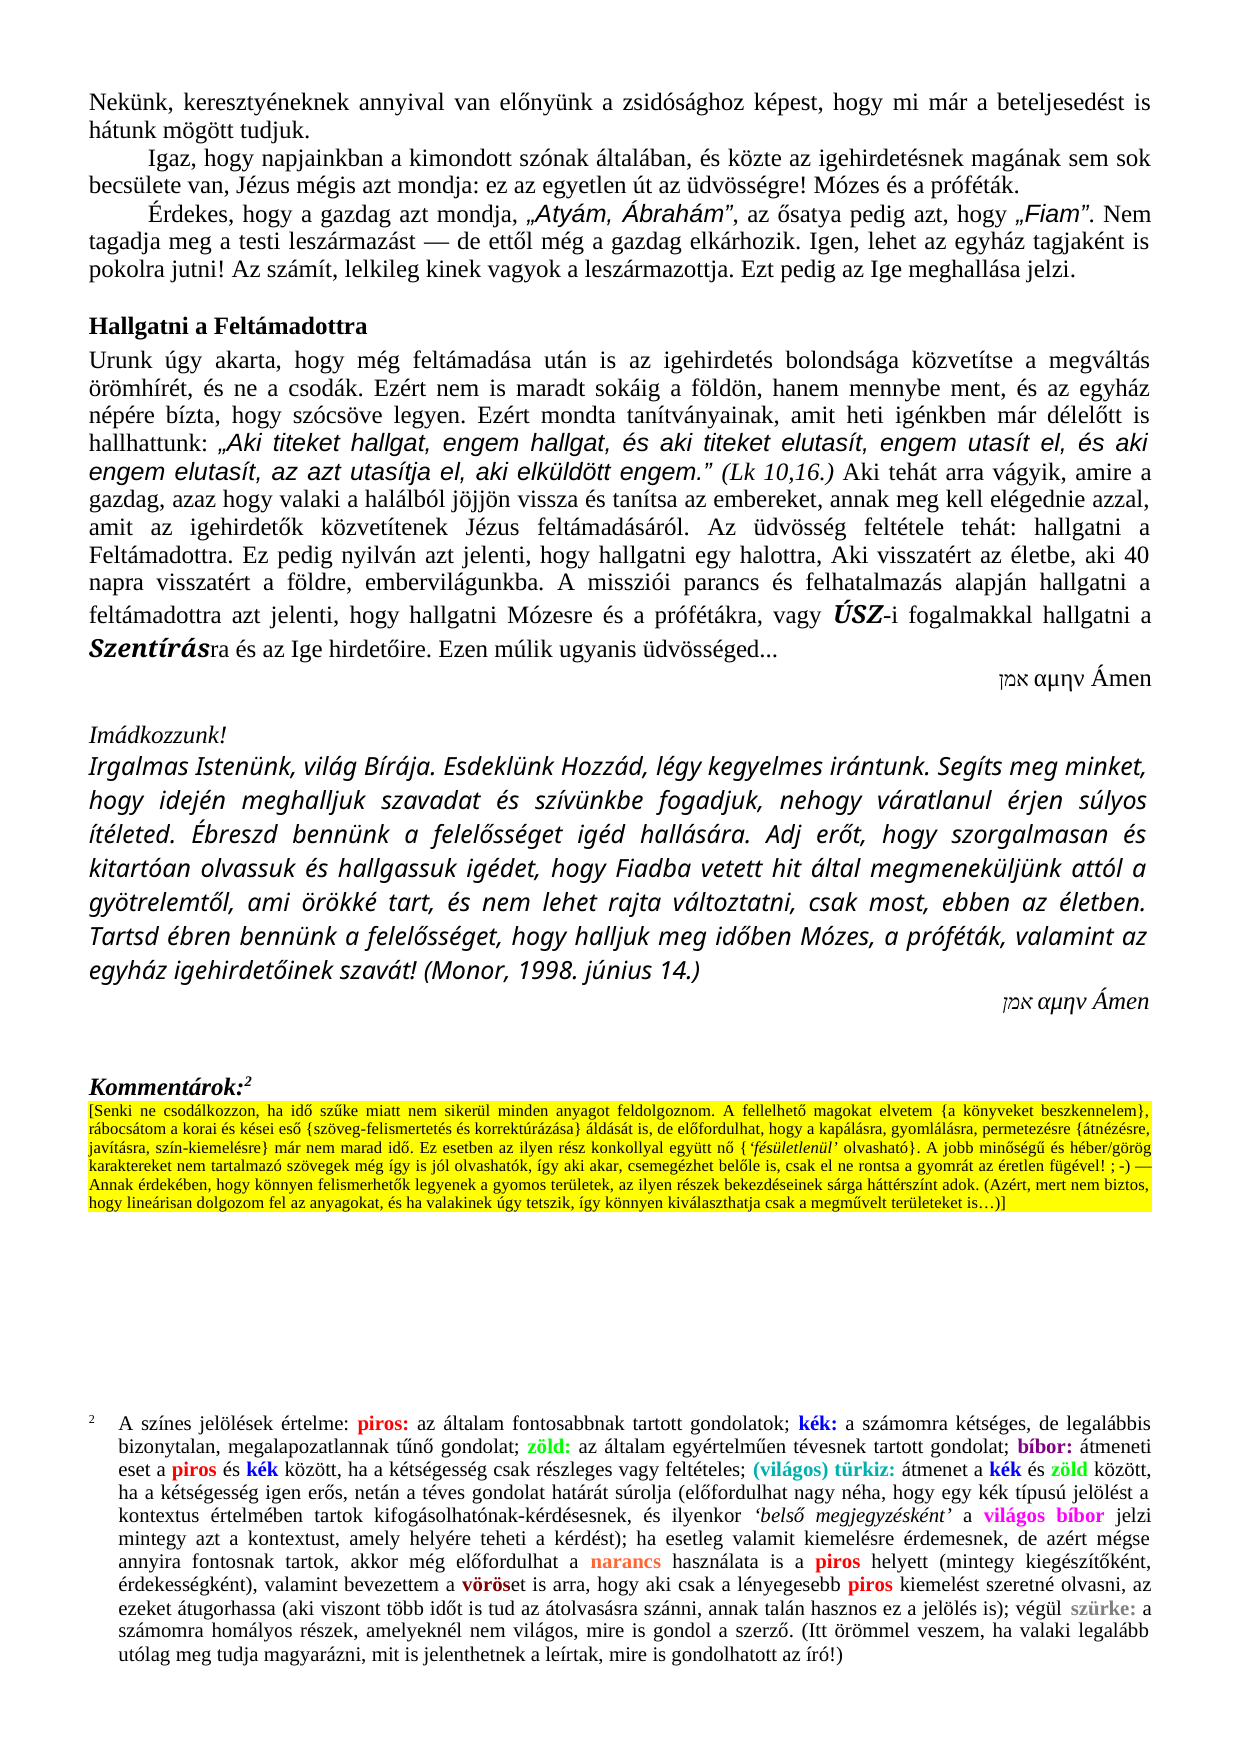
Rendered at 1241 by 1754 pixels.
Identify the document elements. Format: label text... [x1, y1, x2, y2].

text Irgalmas Istenünk, világ Bírája. Esdeklünk Hozzád, légy kegyelmes irántunk. Segíts meg minket, hogy idején meghalljuk szavadat és szívünkbe fogadjuk, nehogy váratlanul érjen súlyos ítéleted. Ébreszd bennünk a felelősséget igéd hallására. Adj erőt, hogy szorgalmasan és kitartóan olvassuk és hallgassuk igédet, hogy Fiadba vetett hit által megmeneküljünk attól a gyötrelemtől, ami örökké tart, és nem lehet rajta változtatni, csak most, ebben az életben. Tartsd ébren bennünk a felelősséget, hogy halljuk meg időben Mózes, a próféták, valamint az egyház igehirdetőinek szavát! (Monor, 1998. június 14.) [88, 749, 1152, 987]
text Nekünk, keresztyéneknek annyival van előnyünk a zsidósághoz képest, hogy mi már a beteljesedést is hátunk mögött tudjuk. [88, 88, 1152, 144]
text Imádkozzunk! [88, 721, 1152, 749]
text Igaz, hogy napjainkban a kimondott szónak általában, és közte az igehirdetésnek magának sem sok becsülete van, Jézus mégis azt mondja: ez az egyetlen út az üdvösségre! Mózes és a próféták. [88, 144, 1152, 199]
text Kommentárok: [88, 1073, 1152, 1101]
text [Senki ne csodálkozzon, ha idő szűke miatt nem sikerül minden anyagot feldolgoznom. A fellelhető magokat elvetem {a könyveket beszkennelem}, rábocsátom a korai és kései eső {szöveg-felismertetés és korrektúrázása} áldását is, de előfordulhat, hogy a kapálásra, gyomlálásra, permetezésre {átnézésre, javításra, szín-kiemelésre} már nem marad idő. Ez esetben az ilyen rész konkollyal együtt nő {‘fésületlenül’ olvasható}. A jobb minőségű és héber/görög karaktereket nem tartalmazó szövegek még így is jól olvashatók, így aki akar, csemegézhet belőle is, csak el ne rontsa a gyomrát az éretlen fügével! ;‑) ― Annak érdekében, hogy könnyen felismerhetők legyenek a gyomos területek, az ilyen részek bekezdéseinek sárga háttérszínt adok. (Azért, mert nem biztos, hogy lineárisan dolgozom fel az anyagokat, és ha valakinek úgy tetszik, így könnyen kiválaszthatja csak a megművelt területeket is…)] [88, 1101, 1152, 1212]
text Urunk úgy akarta, hogy még feltámadása után is az igehirdetés bolondsága közvetítse a megváltás örömhírét, és ne a csodák. Ezért nem is maradt sokáig a földön, hanem mennybe ment, és az egyház népére bízta, hogy szócsöve legyen. Ezért mondta tanítványainak, amit heti igénkben már délelőtt is hallhattunk: „Aki titeket hallgat, engem hallgat, és aki titeket elutasít, engem utasít el, és aki engem elutasít, az azt utasítja el, aki elküldött engem.” (Lk 10,16.) Aki tehát arra vágyik, amire a gazdag, azaz hogy valaki a halálból jöjjön vissza és tanítsa az embereket, annak meg kell elégednie azzal, amit az igehirdetők közvetítenek Jézus feltámadásáról. Az üdvösség feltétele tehát: hallgatni a Feltámadottra. Ez pedig nyilván azt jelenti, hogy hallgatni egy halottra, Aki visszatért az életbe, aki 40 napra visszatért a földre, embervilágunkba. A missziói parancs és felhatalmazás alapján hallgatni a feltámadottra azt jelenti, hogy hallgatni Mózesre és a prófétákra, vagy ÚSZ‑i fogalmakkal hallgatni a Szentírásra és az Ige hirdetőire. Ezen múlik ugyanis üdvösséged... [88, 346, 1152, 664]
text אמן αμην Ámen [88, 664, 1152, 692]
text אמן αμην Ámen [88, 987, 1152, 1014]
subtitle Hallgatni a Feltámadottra [88, 312, 1152, 340]
text Érdekes, hogy a gazdag azt mondja, „Atyám, Ábrahám”, az ősatya pedig azt, hogy „Fiam”. Nem tagadja meg a testi leszármazást ― de ettől még a gazdag elkárhozik. Igen, lehet az egyház tagjaként is pokolra jutni! Az számít, lelkileg kinek vagyok a leszármazottja. Ezt pedig az Ige meghallása jelzi. [88, 199, 1152, 283]
text A színes jelölések értelme: piros: az általam fontosabbnak tartott gondolatok; kék: a számomra kétséges, de legalábbis bizonytalan, megalapozatlannak tűnő gondolat; zöld: az általam egyértelműen tévesnek tartott gondolat; bíbor: átmeneti eset a piros és kék között, ha a kétségesség csak részleges vagy feltételes; (világos) türkiz: átmenet a kék és zöld között, ha a kétségesség igen erős, netán a téves gondolat határát súrolja (előfordulhat nagy néha, hogy egy kék típusú jelölést a kontextus értelmében tartok kifogásolhatónak-kérdésesnek, és ilyenkor ‘belső megjegyzésként’ a világos bíbor jelzi mintegy azt a kontextust, amely helyére teheti a kérdést); ha esetleg valamit kiemelésre érdemesnek, de azért mégse annyira fontosnak tartok, akkor még előfordulhat a narancs használata is a piros helyett (mintegy kiegészítőként, érdekességként), valamint bevezettem a vöröset is arra, hogy aki csak a lényegesebb piros kiemelést szeretné olvasni, az ezeket átugorhassa (aki viszont több időt is tud az átolvasásra szánni, annak talán hasznos ez a jelölés is); végül szürke: a számomra homályos részek, amelyeknél nem világos, mire is gondol a szerző. (Itt örömmel veszem, ha valaki legalább utólag meg tudja magyarázni, mit is jelenthetnek a leírtak, mire is gondolhatott az író!) [88, 1412, 1152, 1665]
